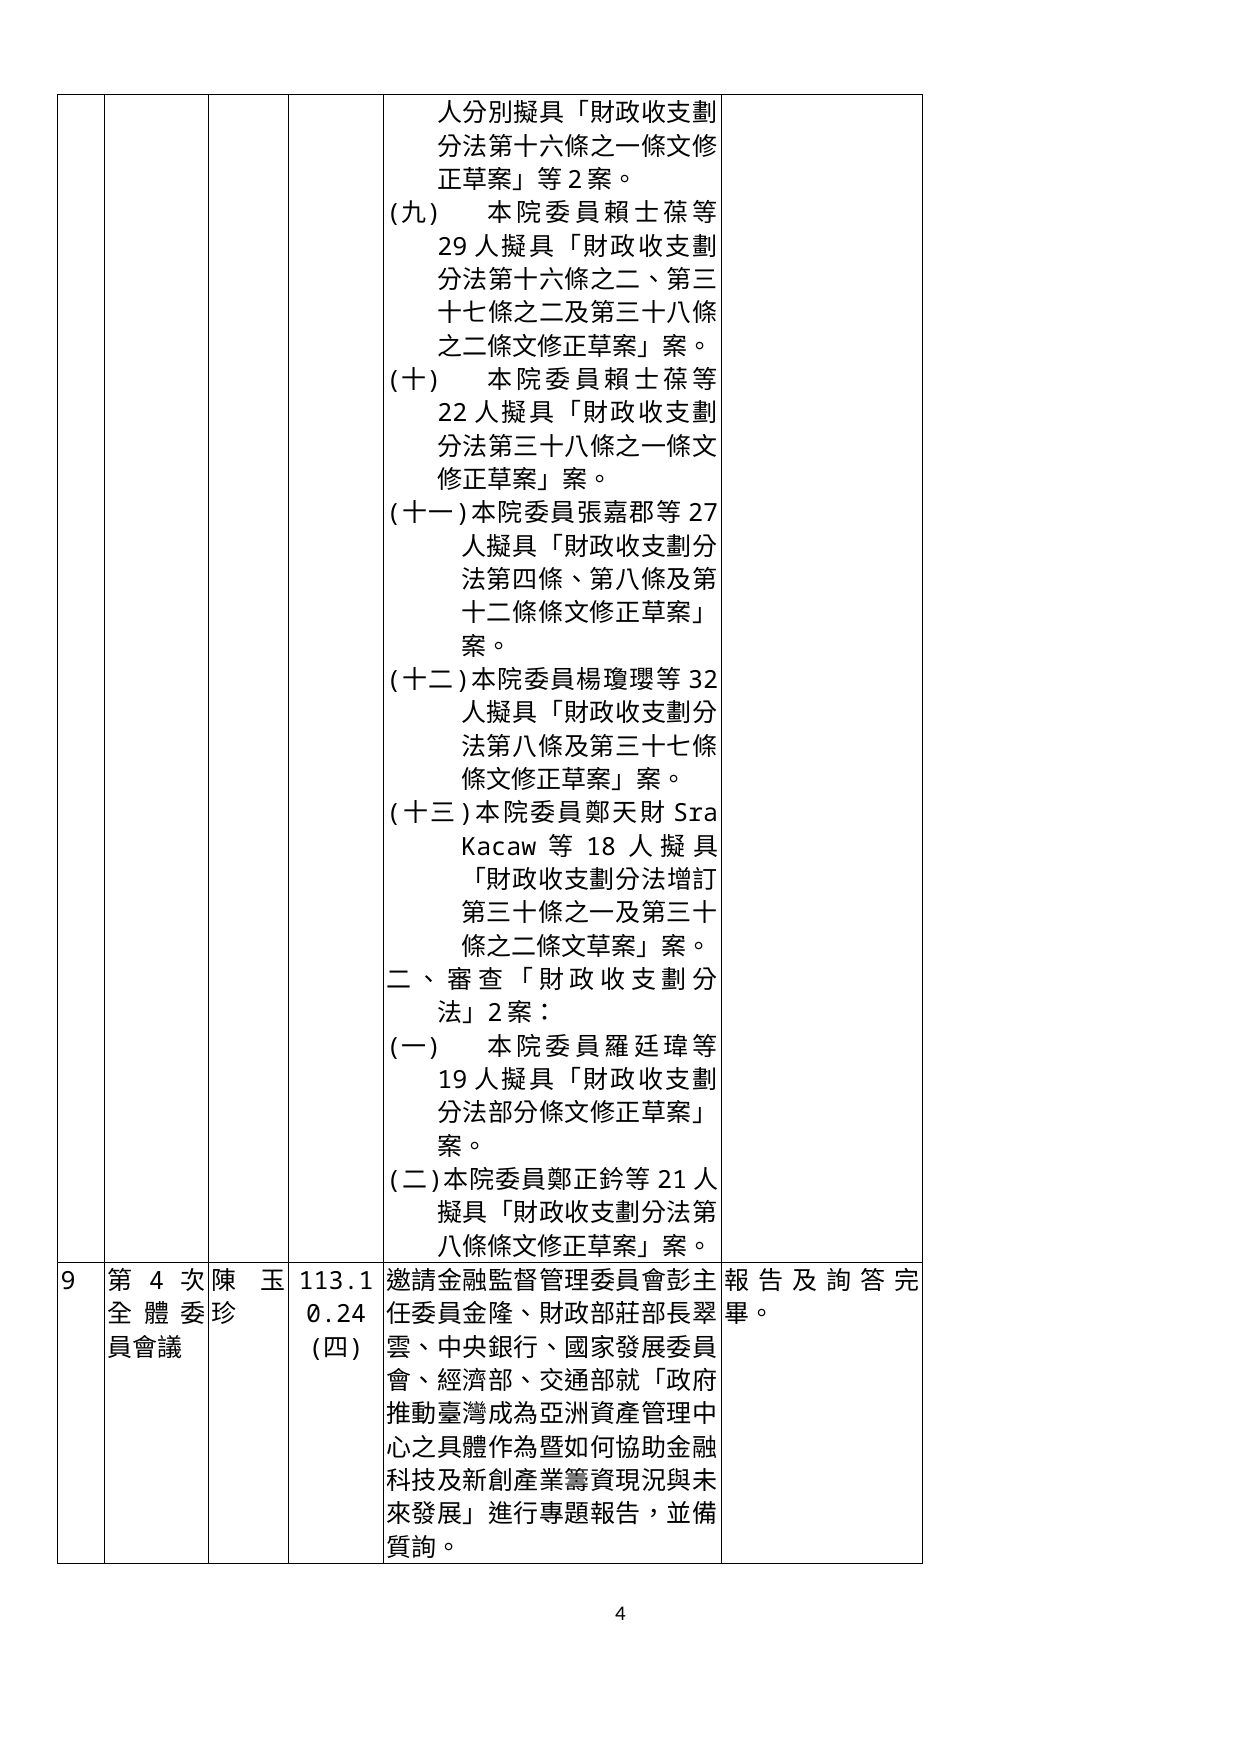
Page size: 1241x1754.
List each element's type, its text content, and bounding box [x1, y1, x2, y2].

table_cell 陳玉珍 [209, 1263, 288, 1563]
table_cell 邀請金融監督管理委員會彭主任委員金隆、財政部莊部長翠雲、中央銀行、國家發展委員會、經濟部、交通部就「政府推動臺灣成為亞洲資產管理中心之具體作為暨如何協助金融科技及新創產業籌資現況與未來發展」進行專題報告，並備質詢。 [384, 1263, 721, 1563]
table_cell [105, 95, 208, 1262]
table_cell 人分別擬具「財政收支劃分法第十六條之一條文修正草案」等2案。 (九) 本院委員賴士葆等29人擬具「財政收支劃分法第十六條之二、第三十七條之二及第三十八條之二條文修正草案」案。 (十) 本院委員賴士葆等22人擬具「財政收支劃分法第三十八條之一條文修正草案」案。 (十一)本院委員張嘉郡等27人擬具「財政收支劃分法第四條、第八條及第十二條條文修正草案」案。 (十二)本院委員楊瓊瓔等32人擬具「財政收支劃分法第八條及第三十七條條文修正草案」案。 (十三)本院委員鄭天財Sra Kacaw等18人擬具「財政收支劃分法增訂第三十條之一及第三十條之二條文草案」案。 二、審查「財政收支劃分法」2案： (一) 本院委員羅廷瑋等19人擬具「財政收支劃分法部分條文修正草案」案。 (二)本院委員鄭正鈐等21人擬具「財政收支劃分法第八條條文修正草案」案。 [384, 95, 721, 1262]
table_cell 9 [58, 1263, 104, 1563]
table_cell 第4次全體委員會議 [105, 1263, 208, 1563]
table_cell [209, 95, 288, 1262]
table_cell 113.10.24 (四) [289, 1263, 383, 1563]
table_cell 報告及詢答完畢。 [722, 1263, 922, 1563]
table_cell [722, 95, 922, 1262]
table_cell [58, 95, 104, 1262]
table_cell [289, 95, 383, 1262]
